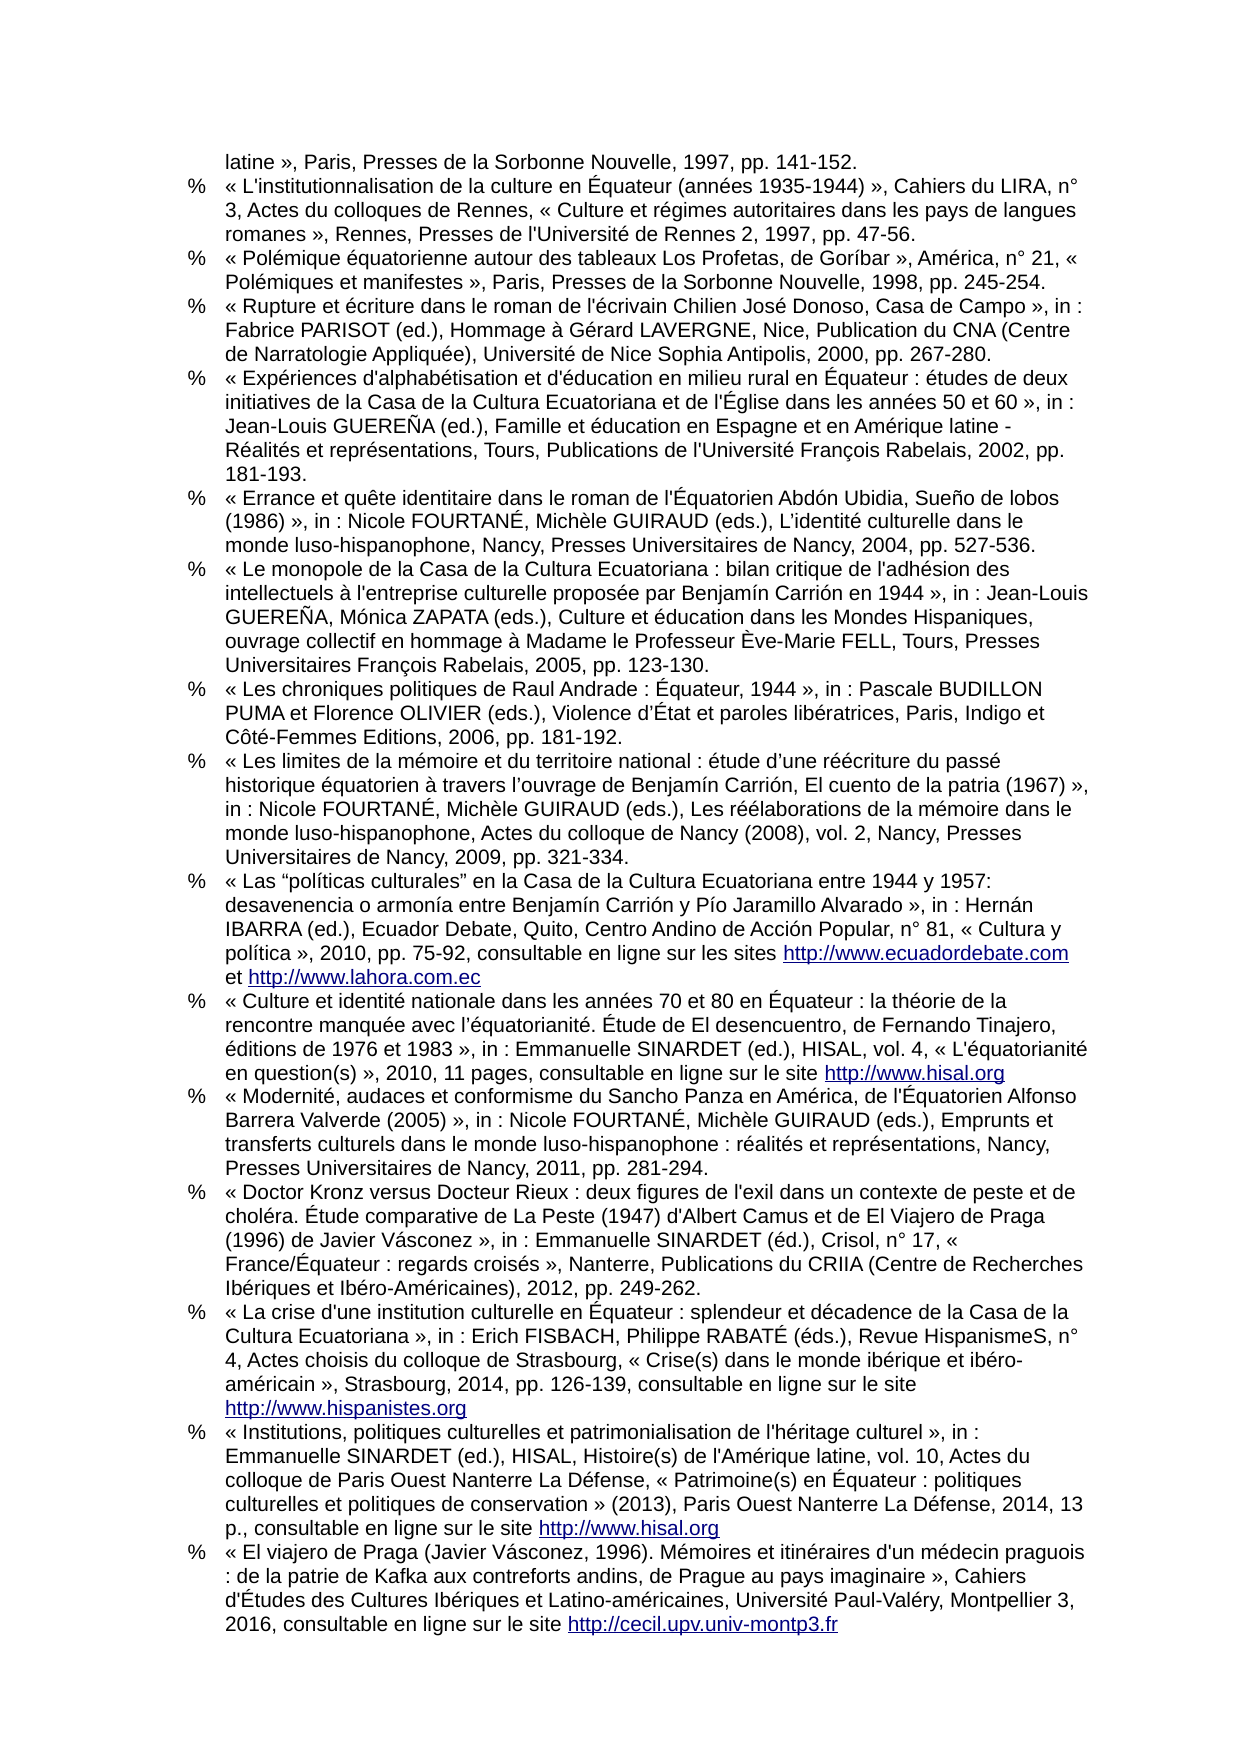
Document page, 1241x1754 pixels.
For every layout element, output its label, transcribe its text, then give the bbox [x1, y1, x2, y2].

list « L'institutionnalisation de la culture en Équateur (années 1935-1944) », Cahiers du LIRA, n° 3, Actes du colloques de Rennes, « Culture et régimes autoritaires dans les pays de langues romanes », Rennes, Presses de l'Université de Rennes 2, 1997, pp. 47-56. [187, 174, 1090, 246]
list « Polémique équatorienne autour des tableaux Los Profetas, de Goríbar », América, n° 21, « Polémiques et manifestes », Paris, Presses de la Sorbonne Nouvelle, 1998, pp. 245-254. [187, 246, 1090, 294]
list « Rupture et écriture dans le roman de l'écrivain Chilien José Donoso, Casa de Campo », in : Fabrice PARISOT (ed.), Hommage à Gérard LAVERGNE, Nice, Publication du CNA (Centre de Narratologie Appliquée), Université de Nice Sophia Antipolis, 2000, pp. 267-280. [187, 294, 1090, 366]
list « Expériences d'alphabétisation et d'éducation en milieu rural en Équateur : études de deux initiatives de la Casa de la Cultura Ecuatoriana et de l'Église dans les années 50 et 60 », in : Jean-Louis GUEREÑA (ed.), Famille et éducation en Espagne et en Amérique latine - Réalités et représentations, Tours, Publications de l'Université François Rabelais, 2002, pp. 181-193. [187, 366, 1090, 485]
list « Le monopole de la Casa de la Cultura Ecuatoriana : bilan critique de l'adhésion des intellectuels à l'entreprise culturelle proposée par Benjamín Carrión en 1944 », in : Jean-Louis GUEREÑA, Mónica ZAPATA (eds.), Culture et éducation dans les Mondes Hispaniques, ouvrage collectif en hommage à Madame le Professeur Ève-Marie FELL, Tours, Presses Universitaires François Rabelais, 2005, pp. 123-130. [187, 557, 1090, 677]
list « Les limites de la mémoire et du territoire national : étude d’une réécriture du passé historique équatorien à travers l’ouvrage de Benjamín Carrión, El cuento de la patria (1967) », in : Nicole FOURTANÉ, Michèle GUIRAUD (eds.), Les réélaborations de la mémoire dans le monde luso-hispanophone, Actes du colloque de Nancy (2008), vol. 2, Nancy, Presses Universitaires de Nancy, 2009, pp. 321-334. [187, 749, 1090, 869]
list « Institutions, politiques culturelles et patrimonialisation de l'héritage culturel », in : Emmanuelle SINARDET (ed.), HISAL, Histoire(s) de l'Amérique latine, vol. 10, Actes du colloque de Paris Ouest Nanterre La Défense, « Patrimoine(s) en Équateur : politiques culturelles et politiques de conservation » (2013), Paris Ouest Nanterre La Défense, 2014, 13 p., consultable en ligne sur le site http://www.hisal.org [187, 1420, 1090, 1539]
list « La crise d'une institution culturelle en Équateur : splendeur et décadence de la Casa de la Cultura Ecuatoriana », in : Erich FISBACH, Philippe RABATÉ (éds.), Revue HispanismeS, n° 4, Actes choisis du colloque de Strasbourg, « Crise(s) dans le monde ibérique et ibéro-américain », Strasbourg, 2014, pp. 126-139, consultable en ligne sur le site http://www.hispanistes.org [187, 1300, 1090, 1420]
list « El viajero de Praga (Javier Vásconez, 1996). Mémoires et itinéraires d'un médecin praguois : de la patrie de Kafka aux contreforts andins, de Prague au pays imaginaire », Cahiers d'Études des Cultures Ibériques et Latino-américaines, Université Paul-Valéry, Montpellier 3, 2016, consultable en ligne sur le site http://cecil.upv.univ-montp3.fr [187, 1539, 1090, 1635]
list « Errance et quête identitaire dans le roman de l'Équatorien Abdón Ubidia, Sueño de lobos (1986) », in : Nicole FOURTANÉ, Michèle GUIRAUD (eds.), L’identité culturelle dans le monde luso-hispanophone, Nancy, Presses Universitaires de Nancy, 2004, pp. 527-536. [187, 485, 1090, 557]
list « Doctor Kronz versus Docteur Rieux : deux figures de l'exil dans un contexte de peste et de choléra. Étude comparative de La Peste (1947) d'Albert Camus et de El Viajero de Praga (1996) de Javier Vásconez », in : Emmanuelle SINARDET (éd.), Crisol, n° 17, « France/Équateur : regards croisés », Nanterre, Publications du CRIIA (Centre de Recherches Ibériques et Ibéro-Américaines), 2012, pp. 249-262. [187, 1180, 1090, 1300]
list « Culture et identité nationale dans les années 70 et 80 en Équateur : la théorie de la rencontre manquée avec l’équatorianité. Étude de El desencuentro, de Fernando Tinajero, éditions de 1976 et 1983 », in : Emmanuelle SINARDET (ed.), HISAL, vol. 4, « L'équatorianité en question(s) », 2010, 11 pages, consultable en ligne sur le site http://www.hisal.org [187, 988, 1090, 1084]
list latine », Paris, Presses de la Sorbonne Nouvelle, 1997, pp. 141-152. [187, 150, 1090, 174]
list « Les chroniques politiques de Raul Andrade : Équateur, 1944 », in : Pascale BUDILLON PUMA et Florence OLIVIER (eds.), Violence d’État et paroles libératrices, Paris, Indigo et Côté-Femmes Editions, 2006, pp. 181-192. [187, 677, 1090, 749]
list « Modernité, audaces et conformisme du Sancho Panza en América, de l'Équatorien Alfonso Barrera Valverde (2005) », in : Nicole FOURTANÉ, Michèle GUIRAUD (eds.), Emprunts et transferts culturels dans le monde luso-hispanophone : réalités et représentations, Nancy, Presses Universitaires de Nancy, 2011, pp. 281-294. [187, 1084, 1090, 1180]
list « Las “políticas culturales” en la Casa de la Cultura Ecuatoriana entre 1944 y 1957: desavenencia o armonía entre Benjamín Carrión y Pío Jaramillo Alvarado », in : Hernán IBARRA (ed.), Ecuador Debate, Quito, Centro Andino de Acción Popular, n° 81, « Cultura y política », 2010, pp. 75-92, consultable en ligne sur les sites http://www.ecuadordebate.com et http://www.lahora.com.ec [187, 869, 1090, 988]
